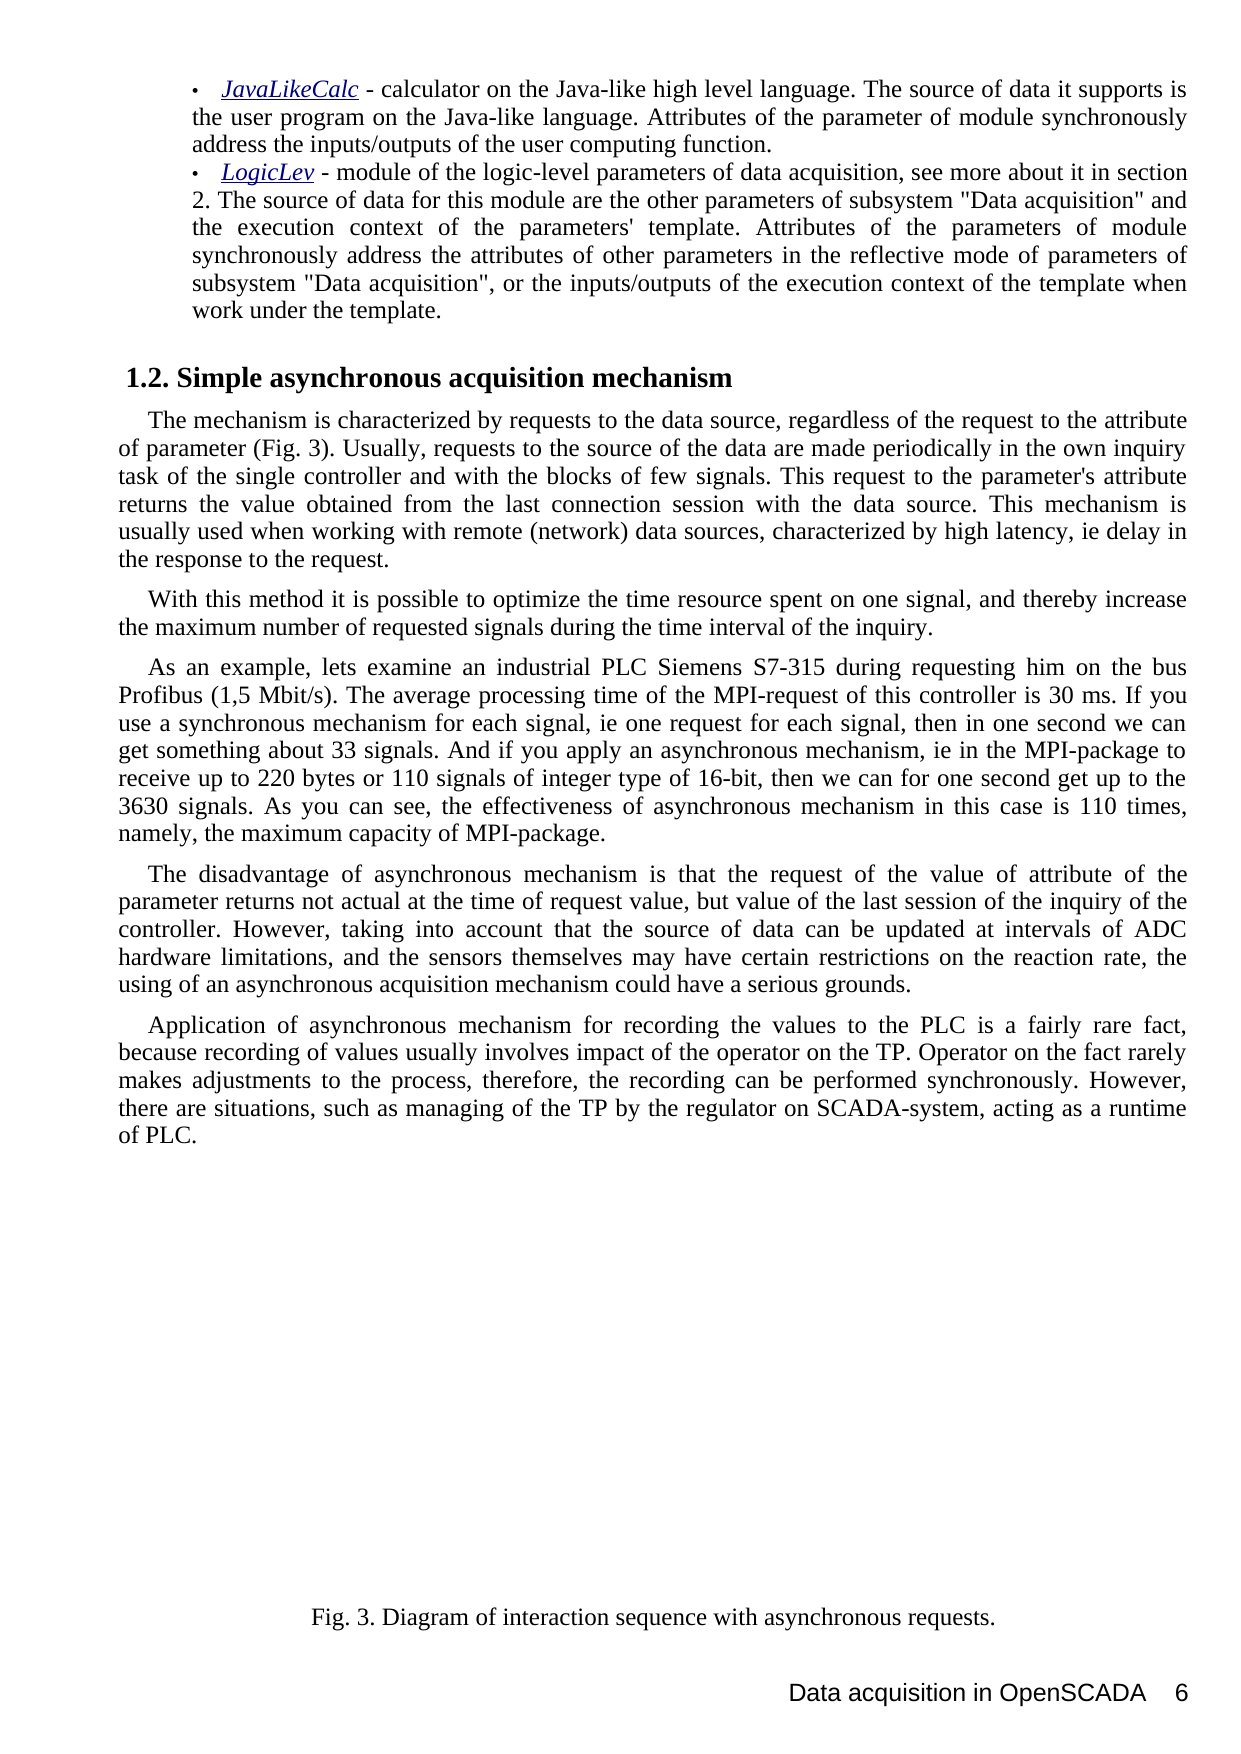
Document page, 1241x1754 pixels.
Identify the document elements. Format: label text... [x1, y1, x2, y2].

text The mechanism is characterized by requests to the data source, regardless of the request to the attribute of parameter (Fig. 3). Usually, requests to the source of the data are made periodically in the own inquiry task of the single controller and with the blocks of few signals. This request to the parameter's attribute returns the value obtained from the last connection session with the data source. This mechanism is usually used when working with remote (network) data sources, characterized by high latency, ie delay in the response to the request. [118, 407, 1188, 573]
text As an example, lets examine an industrial PLC Siemens S7-315 during requesting him on the bus Profibus (1,5 Mbit/s). The average processing time of the MPI-request of this controller is 30 ms. If you use a synchronous mechanism for each signal, ie one request for each signal, then in one second we can get something about 33 signals. And if you apply an asynchronous mechanism, ie in the MPI-package to receive up to 220 bytes or 110 signals of integer type of 16-bit, then we can for one second get up to the 3630 signals. As you can see, the effectiveness of asynchronous mechanism in this case is 110 times, namely, the maximum capacity of MPI-package. [118, 653, 1188, 847]
text Application of asynchronous mechanism for recording the values to the PLC is a fairly rare fact, because recording of values usually involves impact of the operator on the TP. Operator on the fact rarely makes adjustments to the process, therefore, the recording can be performed synchronously. However, there are situations, such as managing of the TP by the regulator on SCADA-system, acting as a runtime of PLC. [118, 1011, 1188, 1149]
subtitle 1.2. Simple asynchronous acquisition mechanism [118, 362, 1188, 394]
text Fig. 3. Diagram of interaction sequence with asynchronous requests. [118, 1162, 1188, 1631]
text With this method it is possible to optimize the time resource spent on one signal, and thereby increase the maximum number of requested signals during the time interval of the inquiry. [118, 585, 1188, 641]
list LogicLev - module of the logic-level parameters of data acquisition, see more about it in section 2. The source of data for this module are the other parameters of subsystem "Data acquisition" and the execution context of the parameters' template. Attributes of the parameters of module synchronously address the attributes of other parameters in the reflective mode of parameters of subsystem "Data acquisition", or the inputs/outputs of the execution context of the template when work under the template. [162, 158, 1188, 324]
list JavaLikeCalc - calculator on the Java-like high level language. The source of data it supports is the user program on the Java-like language. Attributes of the parameter of module synchronously address the inputs/outputs of the user computing function. [162, 75, 1188, 158]
text The disadvantage of asynchronous mechanism is that the request of the value of attribute of the parameter returns not actual at the time of request value, but value of the last session of the inquiry of the controller. However, taking into account that the source of data can be updated at intervals of ADC hardware limitations, and the sensors themselves may have certain restrictions on the reaction rate, the using of an asynchronous acquisition mechanism could have a serious grounds. [118, 860, 1188, 998]
